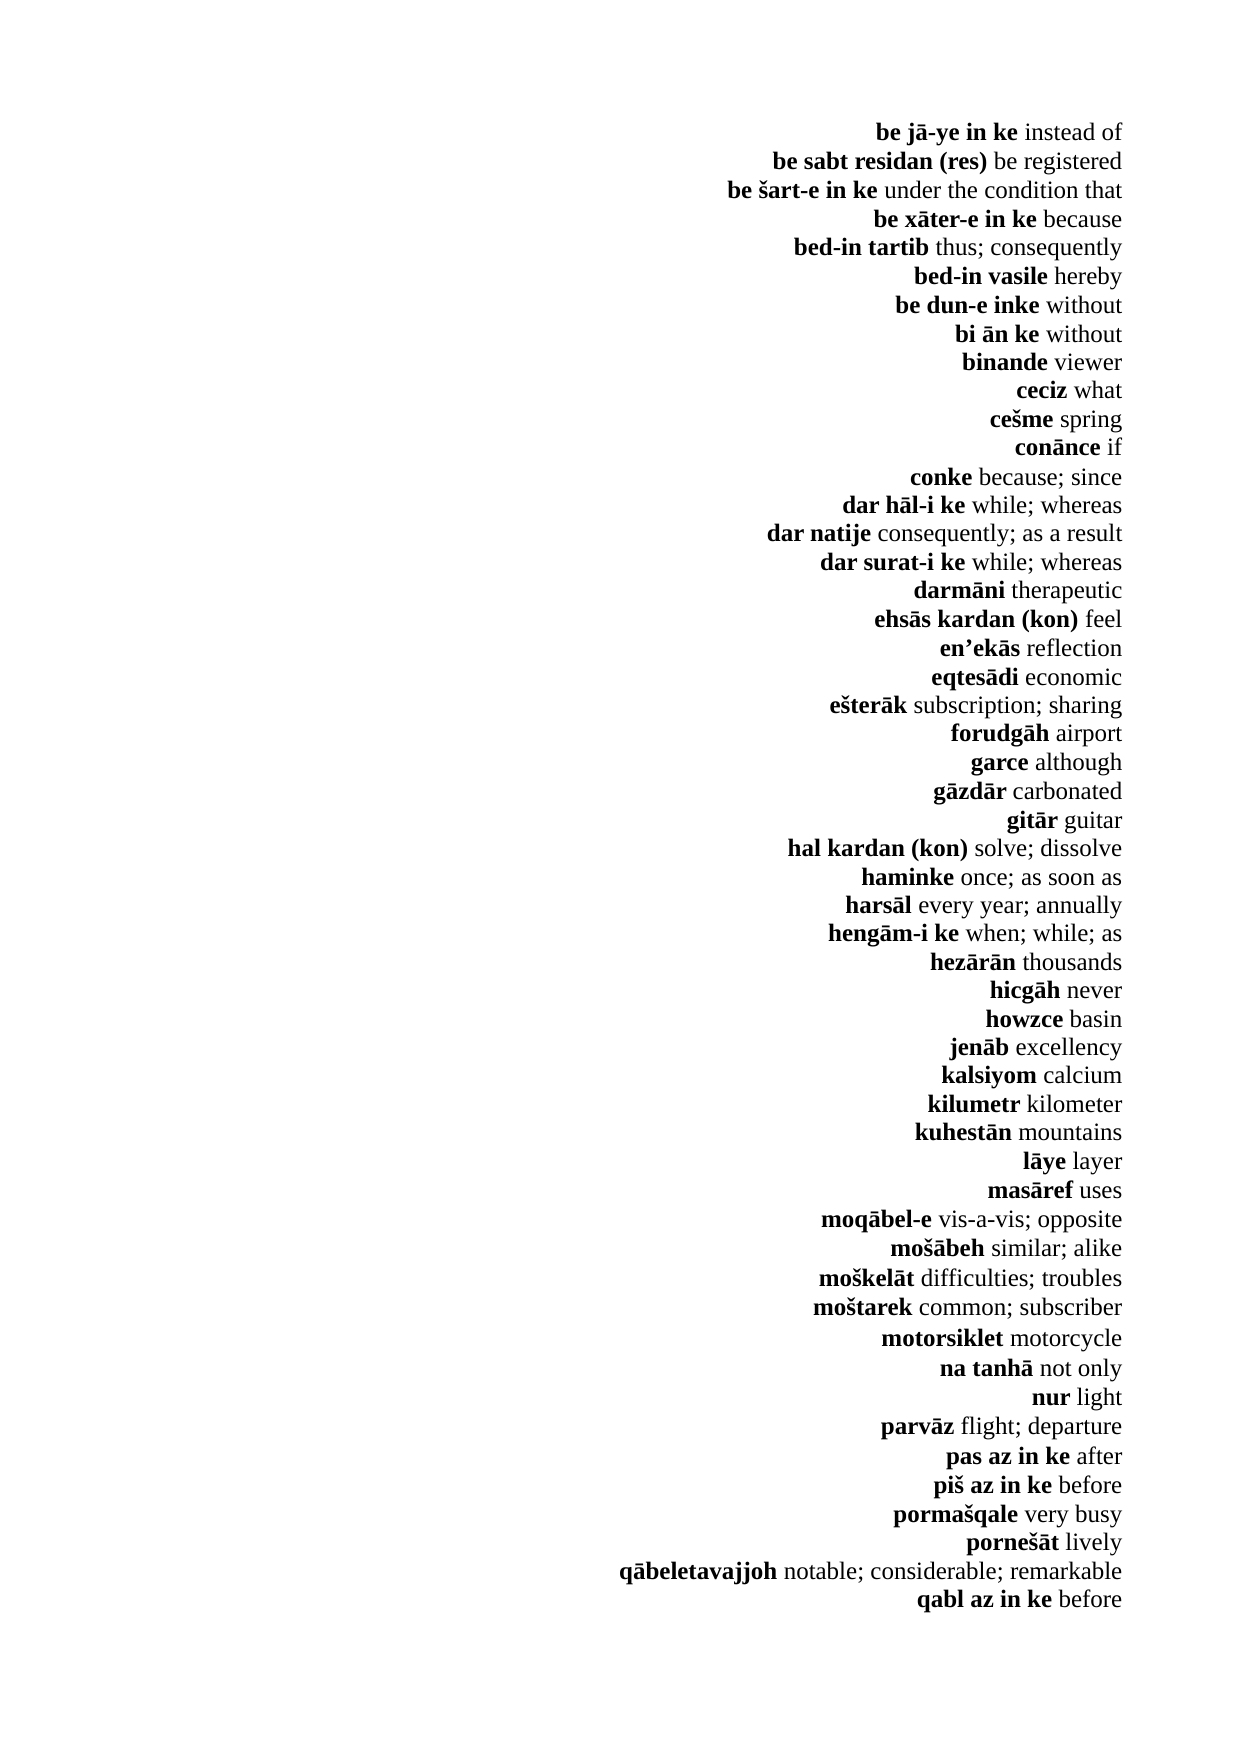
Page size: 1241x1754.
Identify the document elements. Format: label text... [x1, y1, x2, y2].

text eqtesādi economic [118, 662, 1122, 691]
text parvāz flight; departure [118, 1411, 1122, 1439]
text dar surat-i ke while; whereas [118, 547, 1122, 576]
text masāref uses [118, 1175, 1122, 1204]
text kalsiyom calcium [118, 1061, 1122, 1090]
text conānce if [118, 433, 1122, 462]
text qābeletavajjoh notable; considerable; remarkable [118, 1556, 1122, 1585]
text piš az in ke before [118, 1471, 1122, 1499]
text jenāb excellency [118, 1033, 1122, 1061]
text en’ekās reflection [118, 633, 1122, 662]
text nur light [118, 1382, 1122, 1411]
text kilumetr kilometer [118, 1090, 1122, 1118]
text dar hāl-i ke while; whereas [118, 490, 1122, 519]
text howzce basin [118, 1004, 1122, 1033]
text be dun-e inke without [118, 290, 1122, 319]
text hicgāh never [118, 976, 1122, 1004]
text mošābeh similar; alike [118, 1233, 1122, 1262]
text be xāter-e in ke because [118, 204, 1122, 232]
text hengām-i ke when; while; as [118, 919, 1122, 947]
text motorsiklet motorcycle [118, 1323, 1122, 1352]
text dar natije consequently; as a result [118, 519, 1122, 547]
text darmāni therapeutic [118, 576, 1122, 604]
text qabl az in ke before [118, 1585, 1122, 1613]
text forudgāh airport [118, 719, 1122, 747]
text pornešāt lively [118, 1528, 1122, 1556]
text harsāl every year; annually [118, 891, 1122, 919]
text bed-in tartib thus; consequently [118, 232, 1122, 261]
text hezārān thousands [118, 947, 1122, 976]
text cešme spring [118, 405, 1122, 433]
text be šart-e in ke under the condition that [118, 175, 1122, 204]
text ešterāk subscription; sharing [118, 691, 1122, 719]
text bi ān ke without [118, 319, 1122, 347]
text ehsās kardan (kon) feel [118, 604, 1122, 633]
text gitār guitar [118, 805, 1122, 834]
text moštarek common; subscriber [118, 1292, 1122, 1321]
text conke because; since [118, 462, 1122, 490]
text pormašqale very busy [118, 1499, 1122, 1528]
text hal kardan (kon) solve; dissolve [118, 834, 1122, 862]
text binande viewer [118, 347, 1122, 376]
text moškelāt difficulties; troubles [118, 1263, 1122, 1292]
text be jā-ye in ke instead of [118, 118, 1122, 147]
text be sabt residan (res) be registered [118, 147, 1122, 175]
text moqābel-e vis-a-vis; opposite [118, 1204, 1122, 1232]
text gāzdār carbonated [118, 776, 1122, 805]
text garce although [118, 747, 1122, 776]
text ceciz what [118, 376, 1122, 405]
text na tanhā not only [118, 1353, 1122, 1382]
text lāye layer [118, 1147, 1122, 1175]
text haminke once; as soon as [118, 862, 1122, 891]
text kuhestān mountains [118, 1118, 1122, 1147]
text pas az in ke after [118, 1441, 1122, 1470]
text bed-in vasile hereby [118, 261, 1122, 290]
